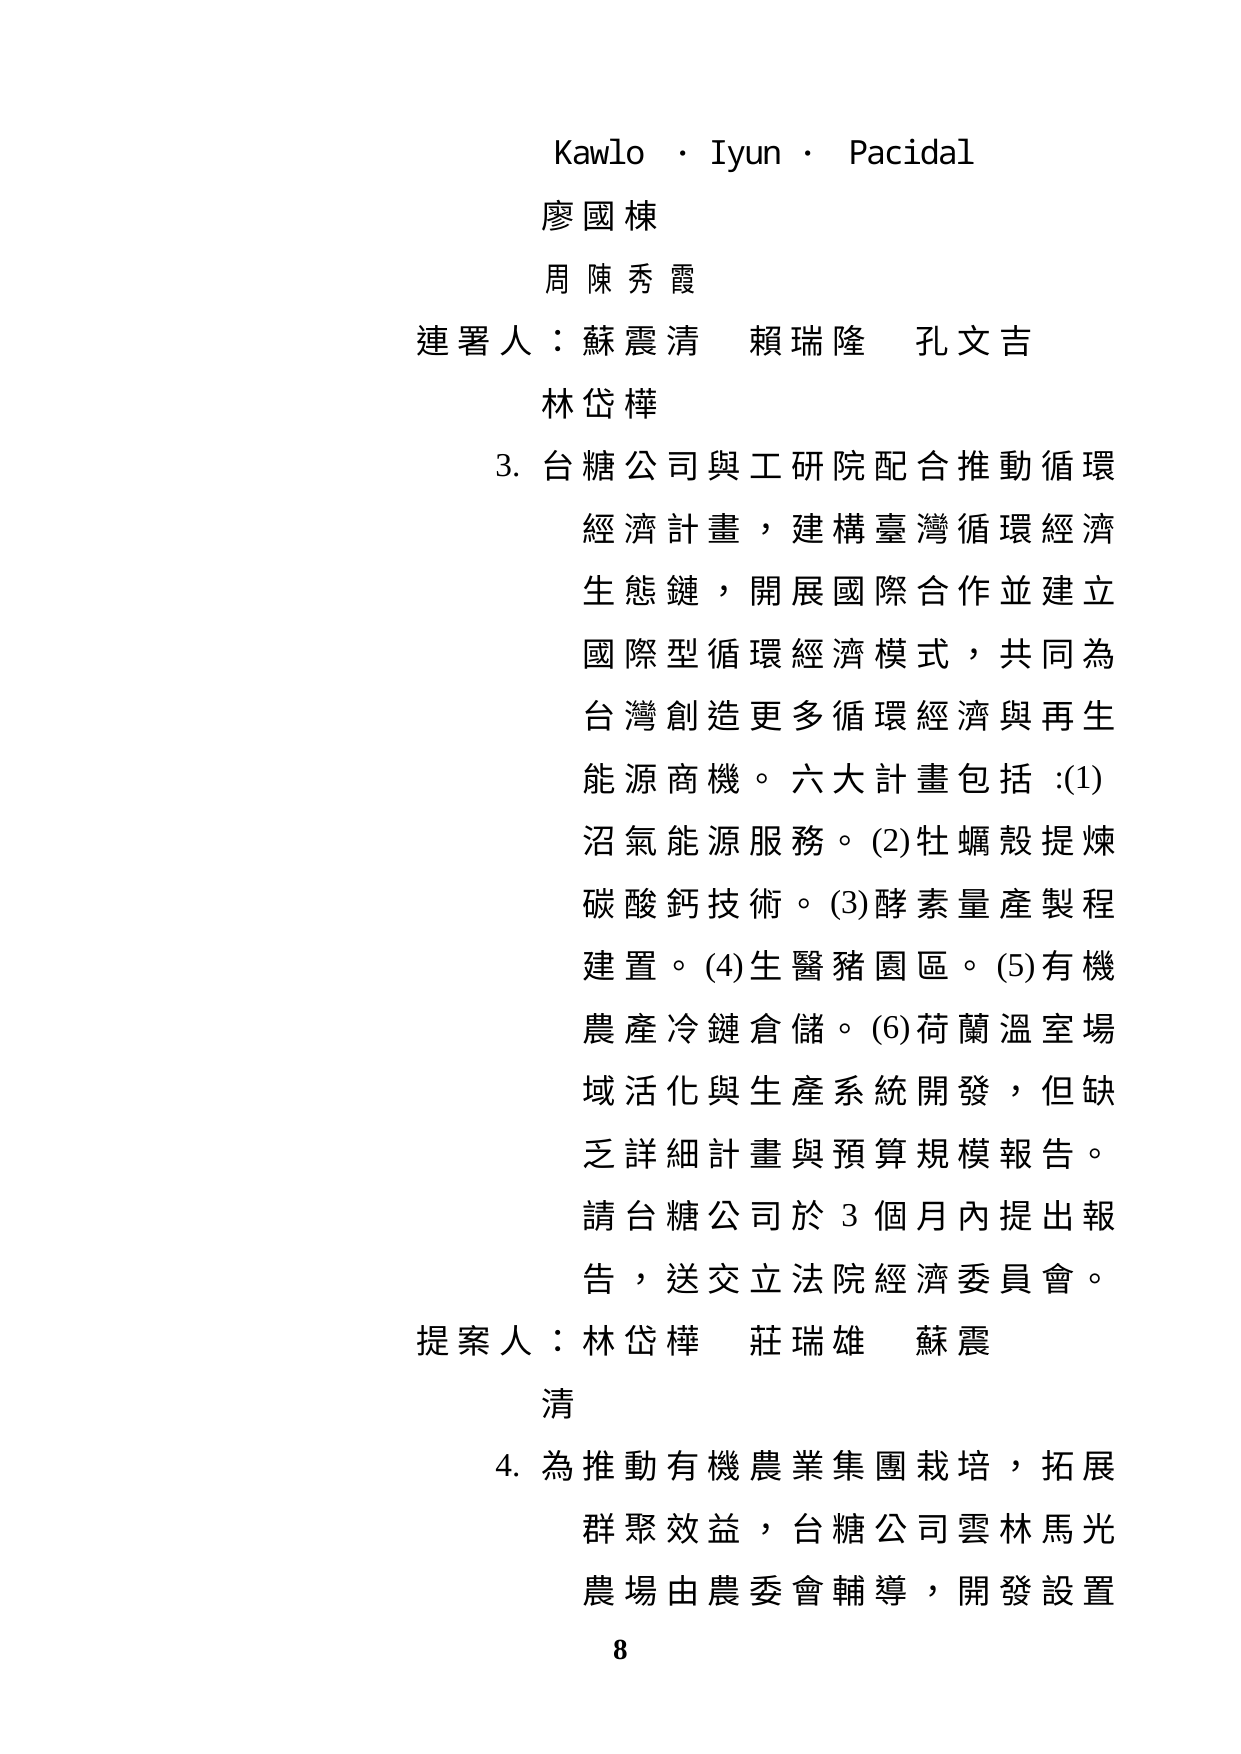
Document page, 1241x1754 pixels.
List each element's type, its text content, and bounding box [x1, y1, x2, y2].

text 提案人：林岱樺 莊瑞雄 蘇震清 [397, 1298, 1016, 1423]
list 台糖公司與工研院配合推動循環經濟計畫，建構臺灣循環經濟生態鏈，開展國際合作並建立國際型循環經濟模式，共同為台灣創造更多循環經濟與再生能源商機。六大計畫包括:(1)沼氣能源服務。(2)牡蠣殼提煉碳酸鈣技術。(3)酵素量產製程建置。(4)生醫豬園區。(5)有機農產冷鏈倉儲。(6)荷蘭溫室場域活化與生產系統開發，但缺乏詳細計畫與預算規模報告。請台糖公司於3個月內提出報告，送交立法院經濟委員會。 [462, 423, 1120, 1298]
list 為推動有機農業集團栽培，拓展群聚效益，台糖公司雲林馬光農場由農委會輔導，開發設置 [462, 1423, 1120, 1610]
text Kawlo．Iyun．Pacidal 廖國棟 周陳秀霞 [397, 110, 1016, 298]
text 連署人：蘇震清 賴瑞隆 孔文吉 林岱樺 [397, 298, 1051, 423]
